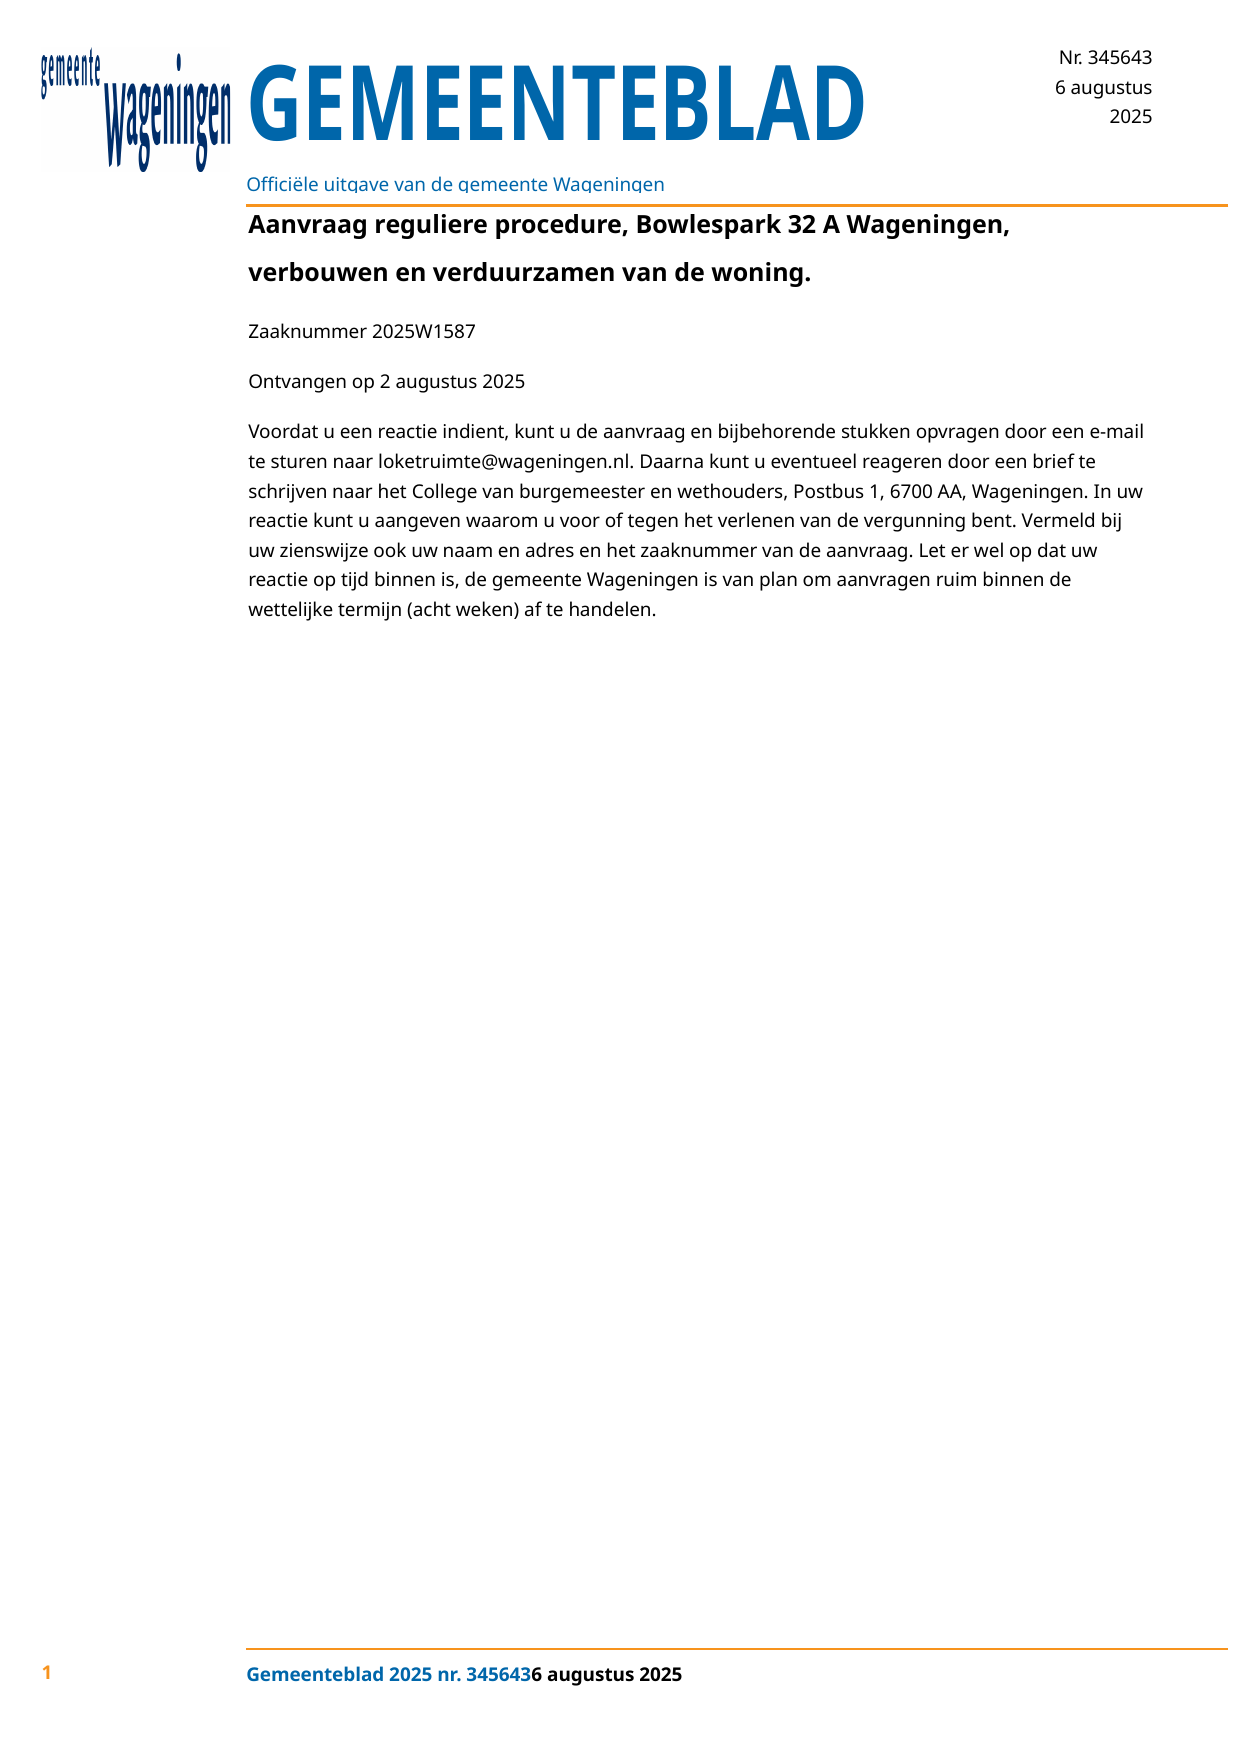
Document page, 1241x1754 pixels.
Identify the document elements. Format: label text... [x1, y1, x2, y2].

text Zaaknummer 2025W1587 [248, 318, 1152, 344]
text Ontvangen op 2 augustus 2025 [248, 368, 1152, 394]
text Voordat u een reactie indient, kunt u de aanvraag en bijbehorende stukken opvragen door een e-mail te sturen naar loketruimte@wageningen.nl. Daarna kunt u eventueel reageren door een brief te schrijven naar het College van burgemeester en wethouders, Postbus 1, 6700 AA, Wageningen. In uw reactie kunt u aangeven waarom u voor of tegen het verlenen van de vergunning bent. Vermeld bij uw zienswijze ook uw naam en adres en het zaaknummer van de aanvraag. Let er wel op dat uw reactie op tijd binnen is, de gemeente Wageningen is van plan om aanvragen ruim binnen de wettelijke termijn (acht weken) af te handelen. [248, 419, 1152, 622]
picture [41, 47, 231, 172]
text Aanvraag reguliere procedure, Bowlespark 32 A Wageningen, verbouwen en verduurzamen van de woning. [248, 207, 1152, 288]
